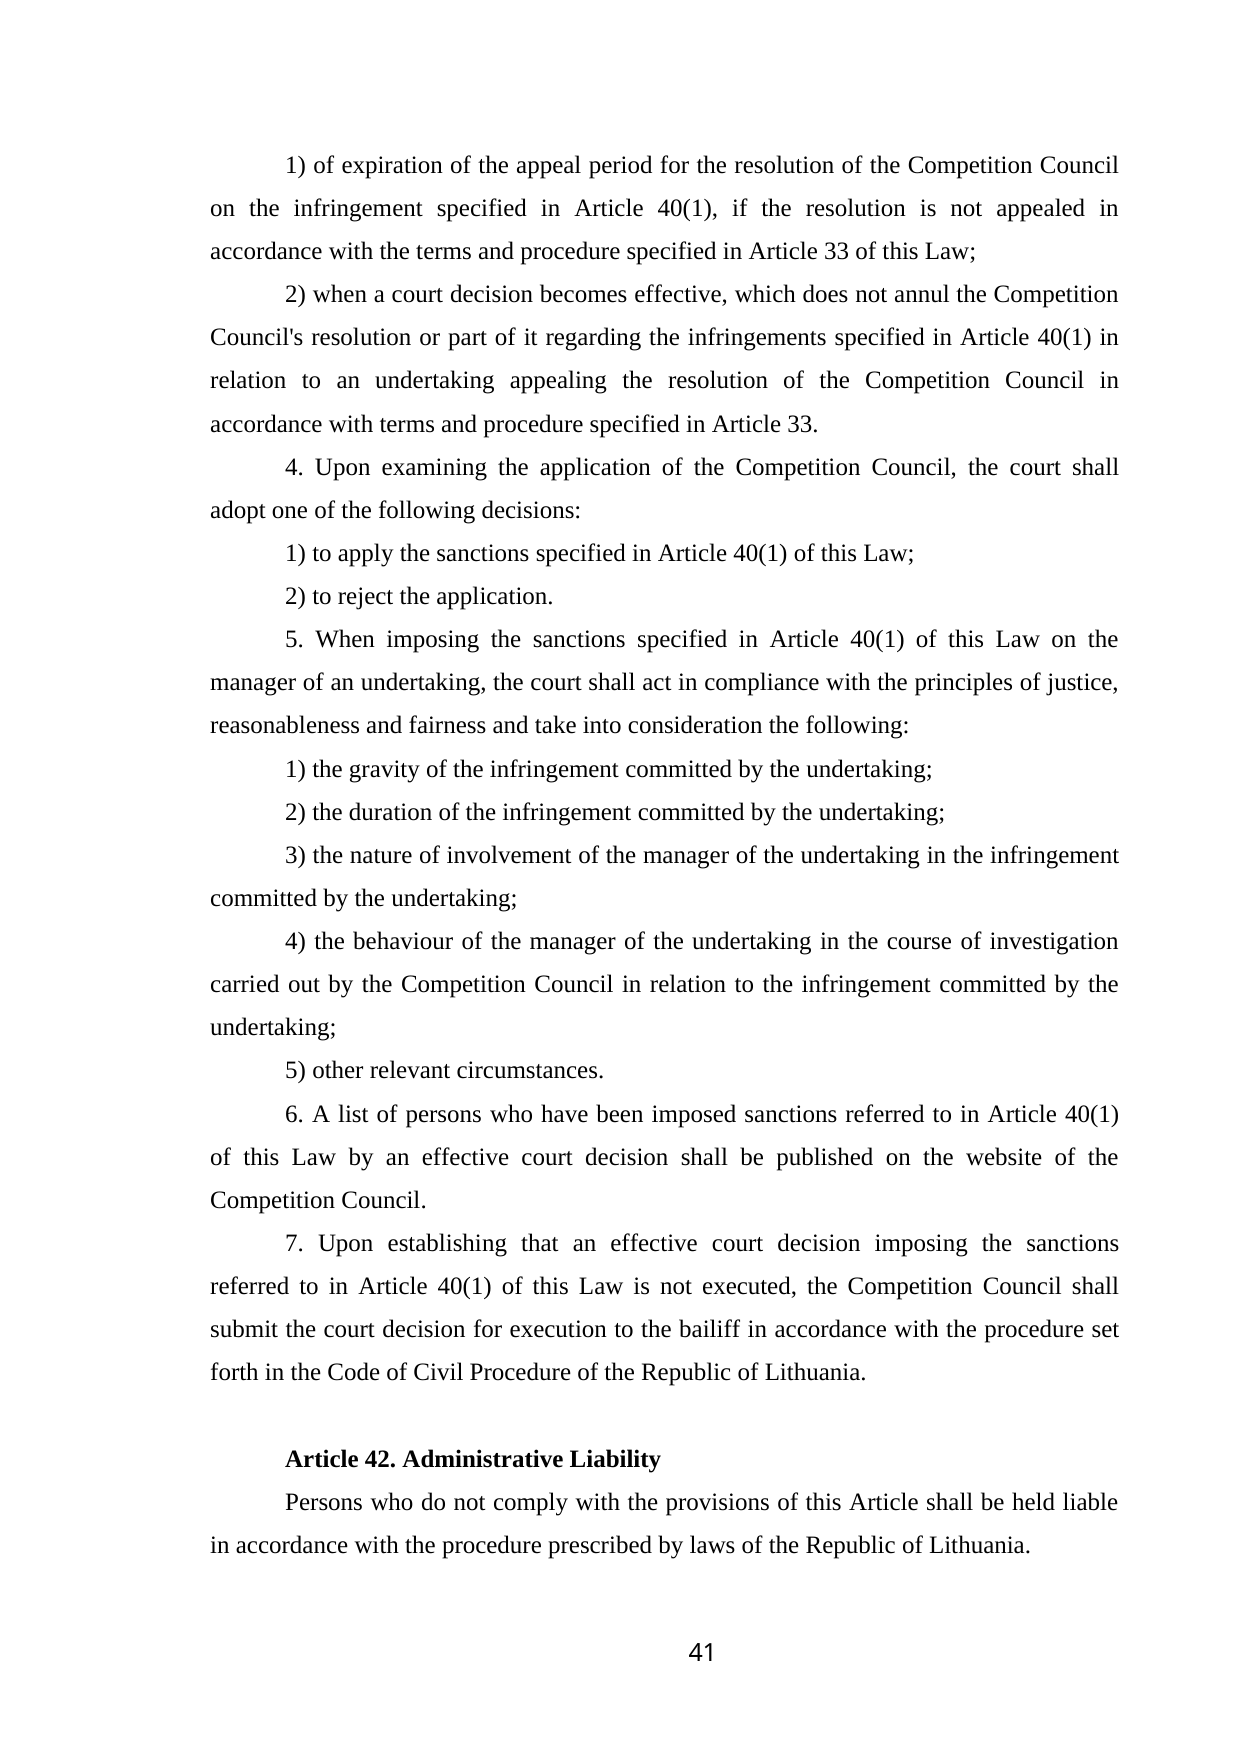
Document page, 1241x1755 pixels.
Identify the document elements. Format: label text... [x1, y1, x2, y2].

text 7. Upon establishing that an effective court decision imposing the sanctions referred to in Article 40(1) of this Law is not executed, the Competition Council shall submit the court decision for execution to the bailiff in accordance with the procedure set forth in the Code of Civil Procedure of the Republic of Lithuania. [210, 1228, 1120, 1386]
text 3) the nature of involvement of the manager of the undertaking in the infringement committed by the undertaking; [210, 840, 1120, 912]
text 2) the duration of the infringement committed by the undertaking; [210, 797, 1120, 826]
text 2) to reject the application. [210, 581, 1120, 610]
text 4. Upon examining the application of the Competition Council, the court shall adopt one of the following decisions: [210, 452, 1120, 524]
text 4) the behaviour of the manager of the undertaking in the course of investigation carried out by the Competition Council in relation to the infringement committed by the undertaking; [210, 926, 1120, 1041]
text 1) to apply the sanctions specified in Article 40(1) of this Law; [210, 538, 1120, 567]
text 1) of expiration of the appeal period for the resolution of the Competition Council on the infringement specified in Article 40(1), if the resolution is not appealed in accordance with the terms and procedure specified in Article 33 of this Law; [210, 150, 1120, 265]
text 5) other relevant circumstances. [210, 1056, 1120, 1084]
text 6. A list of persons who have been imposed sanctions referred to in Article 40(1) of this Law by an effective court decision shall be published on the website of the Competition Council. [210, 1099, 1120, 1214]
text Article 42. Administrative Liability [210, 1444, 1120, 1472]
text 5. When imposing the sanctions specified in Article 40(1) of this Law on the manager of an undertaking, the court shall act in compliance with the principles of justice, reasonableness and fairness and take into consideration the following: [210, 624, 1120, 739]
text Persons who do not comply with the provisions of this Article shall be held liable in accordance with the procedure prescribed by laws of the Republic of Lithuania. [210, 1487, 1120, 1559]
text 2) when a court decision becomes effective, which does not annul the Competition Council's resolution or part of it regarding the infringements specified in Article 40(1) in relation to an undertaking appealing the resolution of the Competition Council in accordance with terms and procedure specified in Article 33. [210, 279, 1120, 437]
text 1) the gravity of the infringement committed by the undertaking; [210, 754, 1120, 782]
